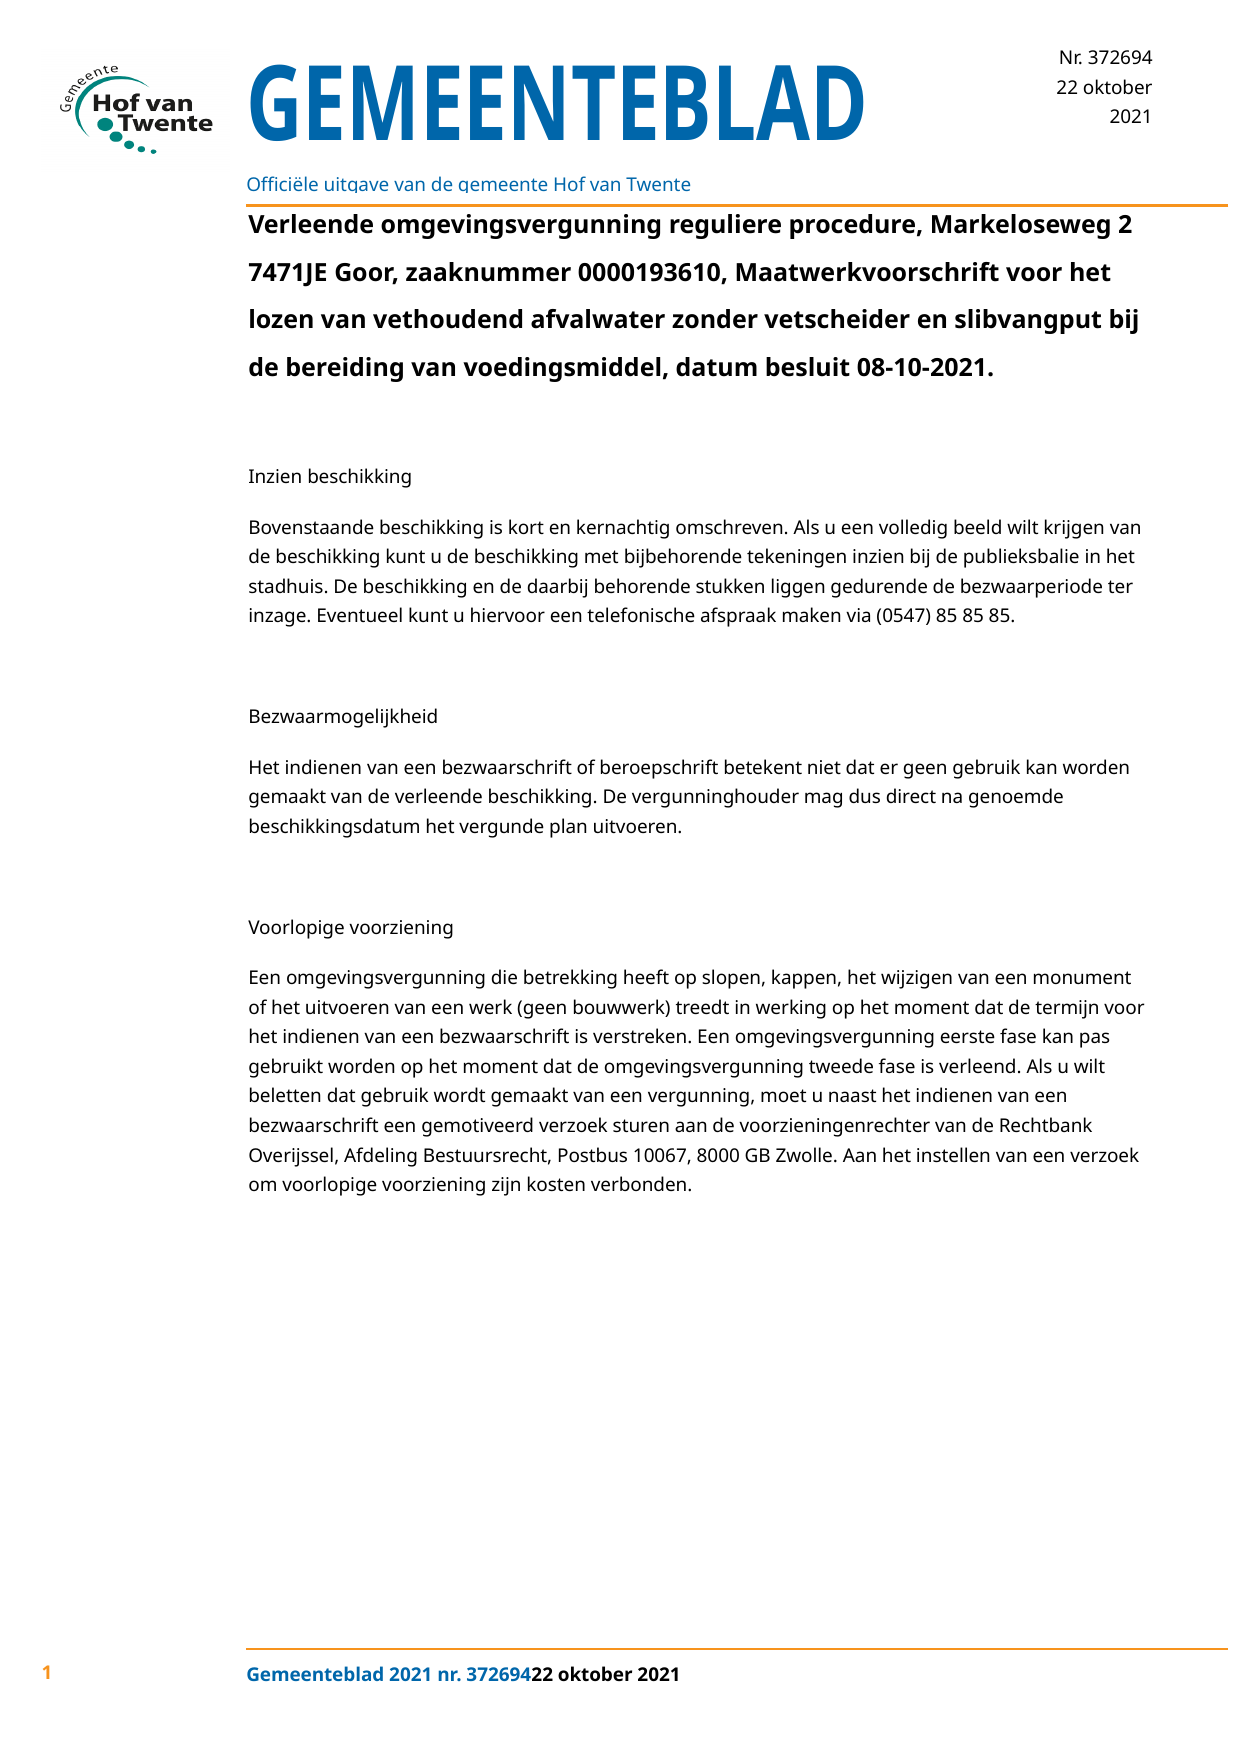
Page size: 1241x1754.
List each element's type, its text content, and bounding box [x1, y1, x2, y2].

text Inzien beschikking [248, 463, 1152, 489]
text Bovenstaande beschikking is kort en kernachtig omschreven. Als u een volledig beeld wilt krijgen van de beschikking kunt u de beschikking met bijbehorende tekeningen inzien bij de publieksbalie in het stadhuis. De beschikking en de daarbij behorende stukken liggen gedurende de bezwaarperiode ter inzage. Eventueel kunt u hiervoor een telefonische afspraak maken via (0547) 85 85 85. [248, 514, 1152, 628]
text Een omgevingsvergunning die betrekking heeft op slopen, kappen, het wijzigen van een monument of het uitvoeren van een werk (geen bouwwerk) treedt in werking op het moment dat de termijn voor het indienen van een bezwaarschrift is verstreken. Een omgevingsvergunning eerste fase kan pas gebruikt worden op het moment dat de omgevingsvergunning tweede fase is verleend. Als u wilt beletten dat gebruik wordt gemaakt van een vergunning, moet u naast het indienen van een bezwaarschrift een gemotiveerd verzoek sturen aan de voorzieningenrechter van de Rechtbank Overijssel, Afdeling Bestuursrecht, Postbus 10067, 8000 GB Zwolle. Aan het instellen van een verzoek om voorlopige voorziening zijn kosten verbonden. [248, 964, 1152, 1197]
picture [41, 47, 231, 172]
text Het indienen van een bezwaarschrift of beroepschrift betekent niet dat er geen gebruik kan worden gemaakt van de verleende beschikking. De vergunninghouder mag dus direct na genoemde beschikkingsdatum het vergunde plan uitvoeren. [248, 754, 1152, 839]
text Bezwaarmogelijkheid [248, 703, 1152, 729]
text Voorlopige voorziening [248, 914, 1152, 940]
text Verleende omgevingsvergunning reguliere procedure, Markeloseweg 2 7471JE Goor, zaaknummer 0000193610, Maatwerkvoorschrift voor het lozen van vethoudend afvalwater zonder vetscheider en slibvangput bij de bereiding van voedingsmiddel, datum besluit 08-10-2021. [248, 207, 1152, 384]
